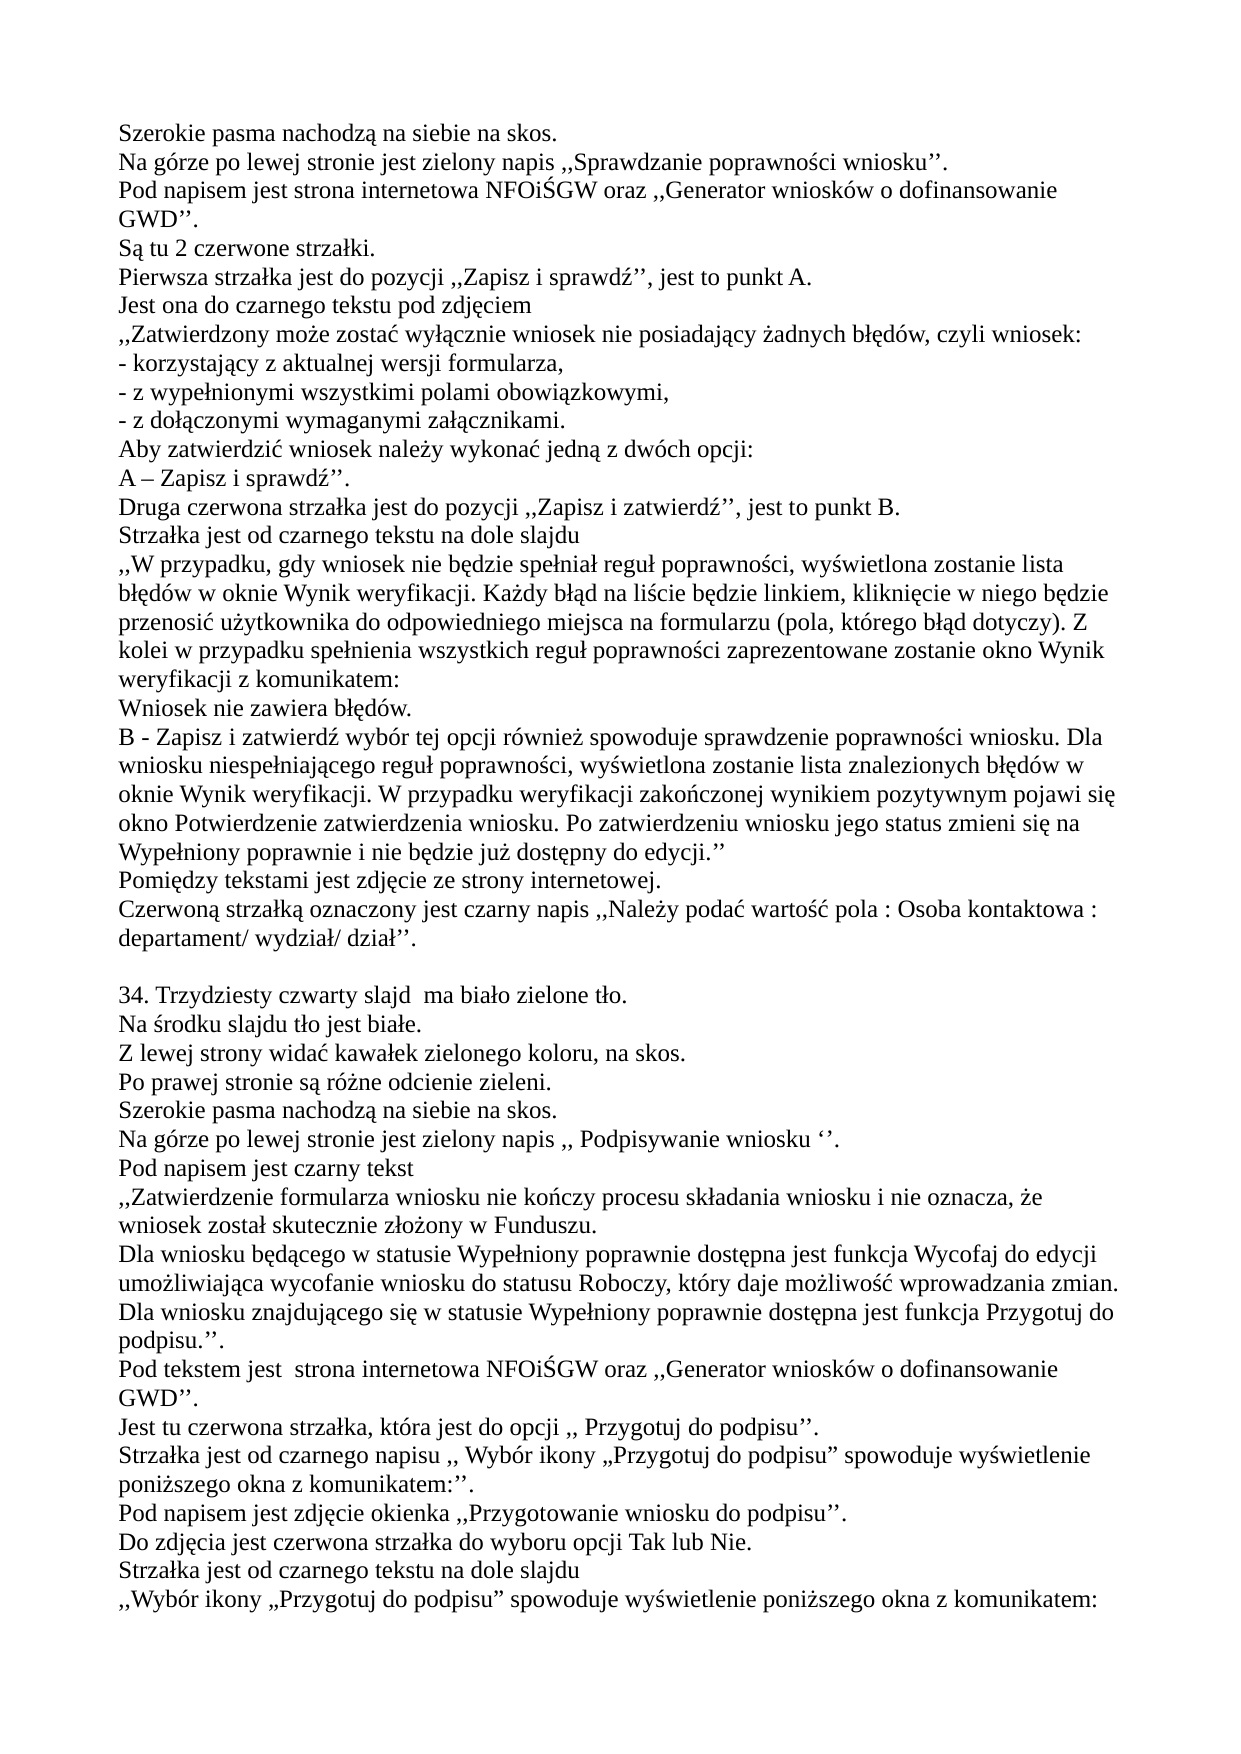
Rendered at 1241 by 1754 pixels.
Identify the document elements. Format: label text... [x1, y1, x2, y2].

text - korzystający z aktualnej wersji formularza, [118, 348, 1122, 377]
text ,,W przypadku, gdy wniosek nie będzie spełniał reguł poprawności, wyświetlona zostanie lista błędów w oknie Wynik weryfikacji. Każdy błąd na liście będzie linkiem, kliknięcie w niego będzie przenosić użytkownika do odpowiedniego miejsca na formularzu (pola, którego błąd dotyczy). Z kolei w przypadku spełnienia wszystkich reguł poprawności zaprezentowane zostanie okno Wynik weryfikacji z komunikatem: [118, 549, 1122, 693]
text ,,Zatwierdzony może zostać wyłącznie wniosek nie posiadający żadnych błędów, czyli wniosek: [118, 319, 1122, 348]
text Na górze po lewej stronie jest zielony napis ,, Podpisywanie wniosku ‘’. [118, 1124, 1122, 1153]
text Pomiędzy tekstami jest zdjęcie ze strony internetowej. [118, 866, 1122, 894]
text Jest ona do czarnego tekstu pod zdjęciem [118, 291, 1122, 319]
text Do zdjęcia jest czerwona strzałka do wyboru opcji Tak lub Nie. [118, 1527, 1122, 1556]
text Druga czerwona strzałka jest do pozycji ,,Zapisz i zatwierdź’’, jest to punkt B. [118, 492, 1122, 521]
text Strzałka jest od czarnego tekstu na dole slajdu [118, 1556, 1122, 1584]
text Szerokie pasma nachodzą na siebie na skos. [118, 118, 1122, 147]
text Dla wniosku będącego w statusie Wypełniony poprawnie dostępna jest funkcja Wycofaj do edycji umożliwiająca wycofanie wniosku do statusu Roboczy, który daje możliwość wprowadzania zmian. [118, 1239, 1122, 1297]
text - z dołączonymi wymaganymi załącznikami. [118, 406, 1122, 434]
text Po prawej stronie są różne odcienie zieleni. [118, 1067, 1122, 1096]
text Na środku slajdu tło jest białe. [118, 1009, 1122, 1038]
text ,,Wybór ikony „Przygotuj do podpisu” spowoduje wyświetlenie poniższego okna z komunikatem: [118, 1584, 1122, 1613]
text Pod napisem jest zdjęcie okienka ,,Przygotowanie wniosku do podpisu’’. [118, 1498, 1122, 1527]
text Aby zatwierdzić wniosek należy wykonać jedną z dwóch opcji: [118, 434, 1122, 463]
text A – Zapisz i sprawdź’’. [118, 463, 1122, 492]
text Pod napisem jest strona internetowa NFOiŚGW oraz ,,Generator wniosków o dofinansowanie GWD’’. [118, 176, 1122, 233]
text Pierwsza strzałka jest do pozycji ,,Zapisz i sprawdź’’, jest to punkt A. [118, 262, 1122, 291]
text Na górze po lewej stronie jest zielony napis ,,Sprawdzanie poprawności wniosku’’. [118, 147, 1122, 176]
text Pod tekstem jest strona internetowa NFOiŚGW oraz ,,Generator wniosków o dofinansowanie GWD’’. [118, 1354, 1122, 1412]
text Dla wniosku znajdującego się w statusie Wypełniony poprawnie dostępna jest funkcja Przygotuj do podpisu.’’. [118, 1297, 1122, 1354]
text Pod napisem jest czarny tekst [118, 1153, 1122, 1182]
text Jest tu czerwona strzałka, która jest do opcji ,, Przygotuj do podpisu’’. [118, 1412, 1122, 1441]
text Czerwoną strzałką oznaczony jest czarny napis ,,Należy podać wartość pola : Osoba kontaktowa : departament/ wydział/ dział’’. [118, 894, 1122, 952]
text - z wypełnionymi wszystkimi polami obowiązkowymi, [118, 377, 1122, 406]
text Strzałka jest od czarnego tekstu na dole slajdu [118, 521, 1122, 549]
text Z lewej strony widać kawałek zielonego koloru, na skos. [118, 1038, 1122, 1067]
text ,,Zatwierdzenie formularza wniosku nie kończy procesu składania wniosku i nie oznacza, że wniosek został skutecznie złożony w Funduszu. [118, 1182, 1122, 1239]
text B - Zapisz i zatwierdź wybór tej opcji również spowoduje sprawdzenie poprawności wniosku. Dla wniosku niespełniającego reguł poprawności, wyświetlona zostanie lista znalezionych błędów w oknie Wynik weryfikacji. W przypadku weryfikacji zakończonej wynikiem pozytywnym pojawi się okno Potwierdzenie zatwierdzenia wniosku. Po zatwierdzeniu wniosku jego status zmieni się na Wypełniony poprawnie i nie będzie już dostępny do edycji.’’ [118, 722, 1122, 866]
text Strzałka jest od czarnego napisu ,, Wybór ikony „Przygotuj do podpisu” spowoduje wyświetlenie poniższego okna z komunikatem:’’. [118, 1441, 1122, 1498]
text 34. Trzydziesty czwarty slajd ma biało zielone tło. [118, 981, 1122, 1009]
text Są tu 2 czerwone strzałki. [118, 233, 1122, 262]
text Szerokie pasma nachodzą na siebie na skos. [118, 1096, 1122, 1124]
text Wniosek nie zawiera błędów. [118, 693, 1122, 722]
